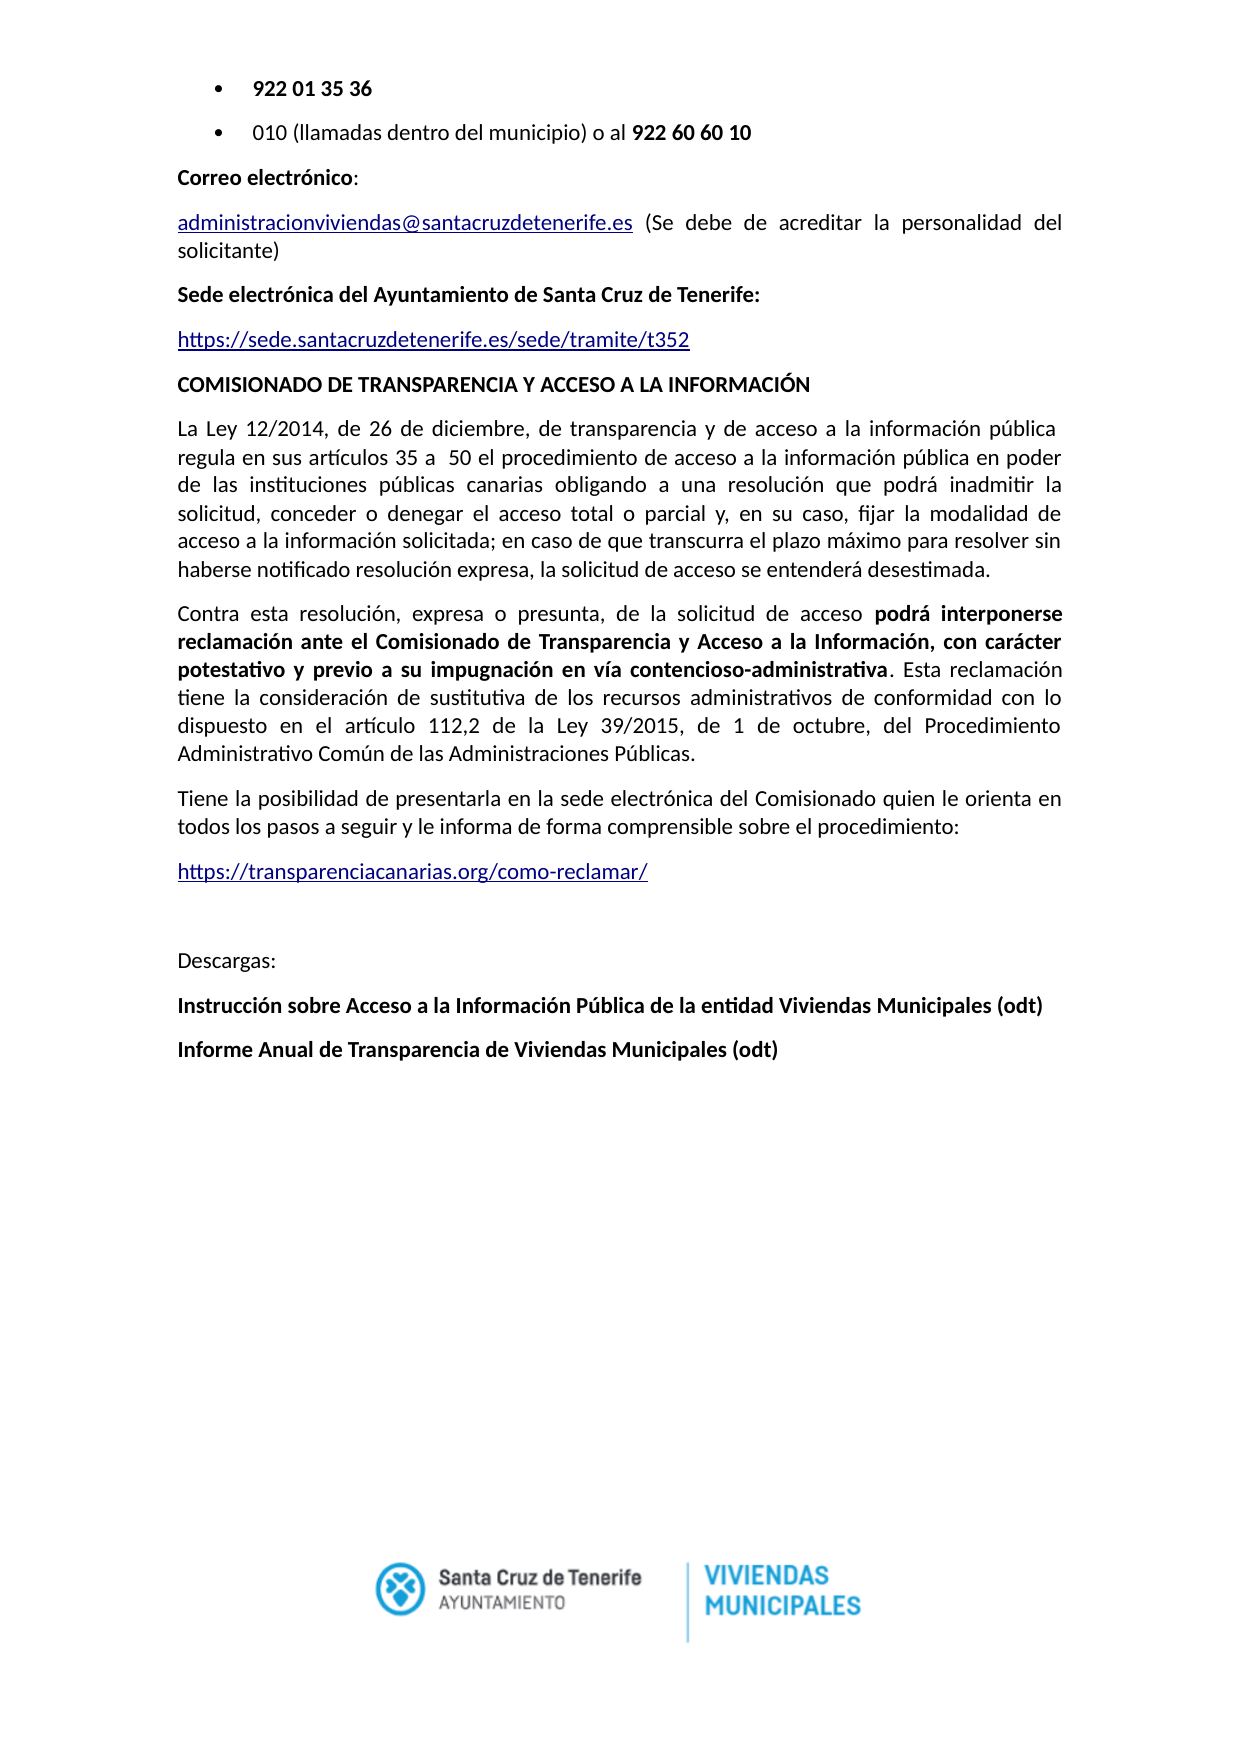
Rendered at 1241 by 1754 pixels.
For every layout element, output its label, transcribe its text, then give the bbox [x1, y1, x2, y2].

text https://transparenciacanarias.org/como-reclamar/ [177, 857, 1063, 885]
text Informe Anual de Transparencia de Viviendas Municipales (odt) [177, 1036, 1063, 1064]
text https://sede.santacruzdetenerife.es/sede/tramite/t352 [177, 325, 1063, 353]
text Contra esta resolución, expresa o presunta, de la solicitud de acceso podrá interponerse reclamación ante el Comisionado de Transparencia y Acceso a la Información, con carácter potestativo y previo a su impugnación en vía contencioso-administrativa. Esta reclamación tiene la consideración de sustitutiva de los recursos administrativos de conformidad con lo dispuesto en el artículo 112,2 de la Ley 39/2015, de 1 de octubre, del Procedimiento Administrativo Común de las Administraciones Públicas. [177, 599, 1063, 767]
text Instrucción sobre Acceso a la Información Pública de la entidad Viviendas Municipales (odt) [177, 991, 1063, 1019]
text Descargas: [177, 946, 1063, 974]
text administracionviviendas@santacruzdetenerife.es (Se debe de acreditar la personalidad del solicitante) [177, 208, 1063, 264]
list 010 (llamadas dentro del municipio) o al 922 60 60 10 [215, 118, 1063, 146]
text Sede electrónica del Ayuntamiento de Santa Cruz de Tenerife: [177, 281, 1063, 308]
text Tiene la posibilidad de presentarla en la sede electrónica del Comisionado quien le orienta en todos los pasos a seguir y le informa de forma comprensible sobre el procedimiento: [177, 784, 1063, 840]
text La Ley 12/2014, de 26 de diciembre, de transparencia y de acceso a la información pública regula en sus artículos 35 a 50 el procedimiento de acceso a la información pública en poder de las instituciones públicas canarias obligando a una resolución que podrá inadmitir la solicitud, conceder o denegar el acceso total o parcial y, en su caso, fijar la modalidad de acceso a la información solicitada; en caso de que transcurra el plazo máximo para resolver sin haberse notificado resolución expresa, la solicitud de acceso se entenderá desestimada. [177, 414, 1063, 583]
list 922 01 35 36 [215, 74, 1063, 102]
text COMISIONADO DE TRANSPARENCIA Y ACCESO A LA INFORMACIÓN [177, 370, 1063, 398]
text Correo electrónico: [177, 163, 1063, 191]
